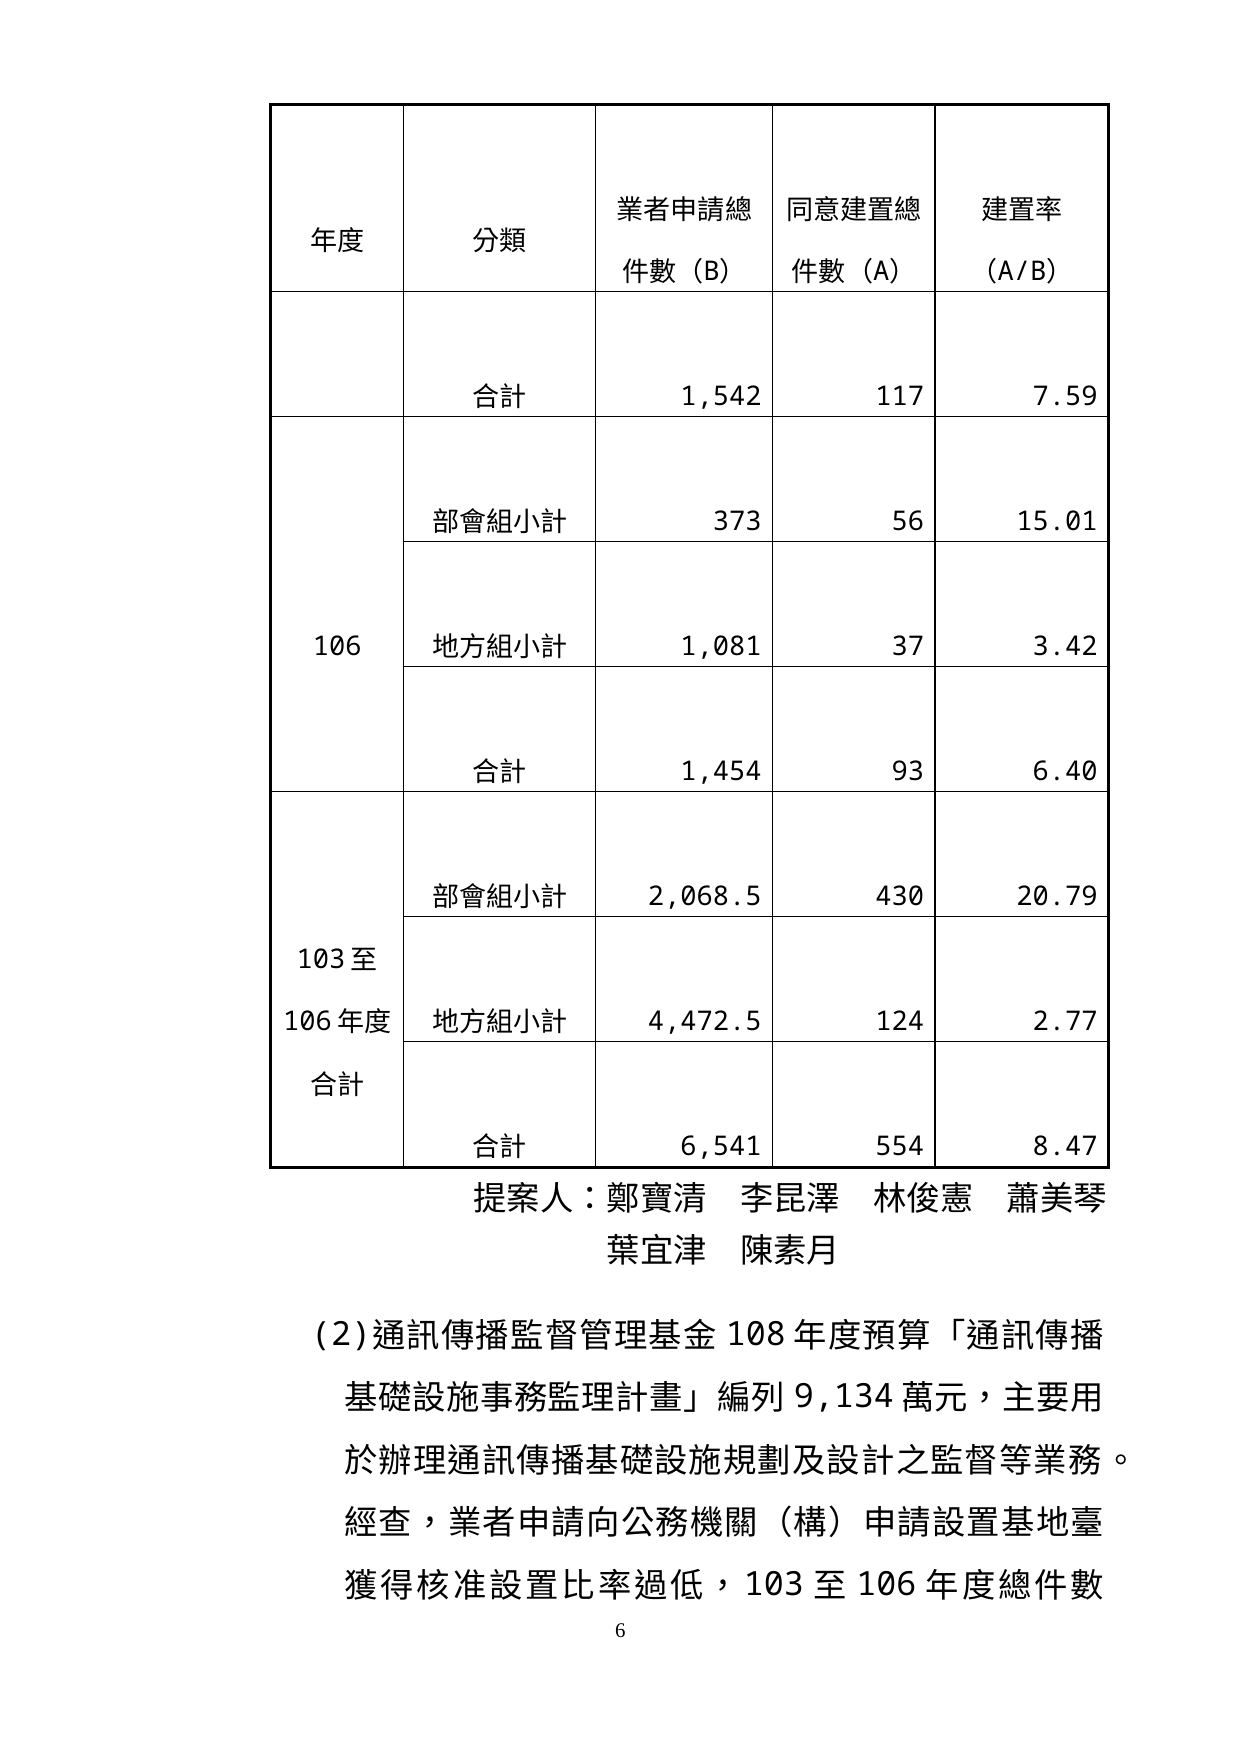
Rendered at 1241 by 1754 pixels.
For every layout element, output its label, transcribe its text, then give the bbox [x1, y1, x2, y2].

table_header 同意建置總件數（A） [773, 106, 934, 291]
table_cell 1,542 [596, 292, 772, 416]
table_cell 37 [773, 542, 934, 666]
table_cell 554 [773, 1042, 934, 1166]
table_cell 合計 [404, 1042, 595, 1166]
text (2)通訊傳播監督管理基金108年度預算「通訊傳播基礎設施事務監理計畫」編列9,134萬元，主要用於辦理通訊傳播基礎設施規劃及設計之監督等業務。經查，業者申請向公務機關（構）申請設置基地臺獲得核准設置比率過低，103至106年度總件數6,541件，經同意建置總件數為554件，平均建置率8.47%。而103至106年度每年業者向直縣市、縣（市）政府申請建置件數均高於中央部會，惟獲同意建置比率均低於中央部會甚多，以106年度為例，地方組之申請總件數1,081件，同意建置僅37件，建置率3.42%，遠低於部會組建置率15.01%，顯見公有建物土地設施開放建置基地臺成效仍有待加強。爰凍結該筆預算913萬4千元，俟國家通訊傳播委員會向立法院交通委員會提出具體有效之解決辦法後，始得動支。 [311, 1291, 1104, 1603]
table_cell 部會組小計 [404, 417, 595, 541]
table_cell 8.47 [936, 1042, 1107, 1166]
table_cell 1,454 [596, 667, 772, 791]
table_cell 4,472.5 [596, 917, 772, 1041]
table_cell 20.79 [936, 792, 1107, 916]
table_cell 2.77 [936, 917, 1107, 1041]
table_cell 430 [773, 792, 934, 916]
table_cell [272, 292, 403, 416]
table_cell 56 [773, 417, 934, 541]
text 提案人：鄭寶清 李昆澤 林俊憲 蕭美琴 葉宜津 陳素月 [473, 1169, 1117, 1273]
table_cell 373 [596, 417, 772, 541]
table_header 業者申請總件數（B） [596, 106, 772, 291]
table_cell 地方組小計 [404, 917, 595, 1041]
table_cell 103至106年度合計 [272, 792, 403, 1166]
table_cell 7.59 [936, 292, 1107, 416]
table_header 分類 [404, 106, 595, 291]
table_header 年度 [272, 106, 403, 291]
table_cell 合計 [404, 667, 595, 791]
table_cell 93 [773, 667, 934, 791]
table_cell 117 [773, 292, 934, 416]
table_cell 合計 [404, 292, 595, 416]
table_cell 106 [272, 417, 403, 791]
table_cell 地方組小計 [404, 542, 595, 666]
table_cell 6,541 [596, 1042, 772, 1166]
table_header 建置率（A/B） [936, 106, 1107, 291]
table_cell 3.42 [936, 542, 1107, 666]
table_cell 1,081 [596, 542, 772, 666]
table_cell 6.40 [936, 667, 1107, 791]
table_cell 124 [773, 917, 934, 1041]
table_cell 15.01 [936, 417, 1107, 541]
table_cell 2,068.5 [596, 792, 772, 916]
table_cell 部會組小計 [404, 792, 595, 916]
